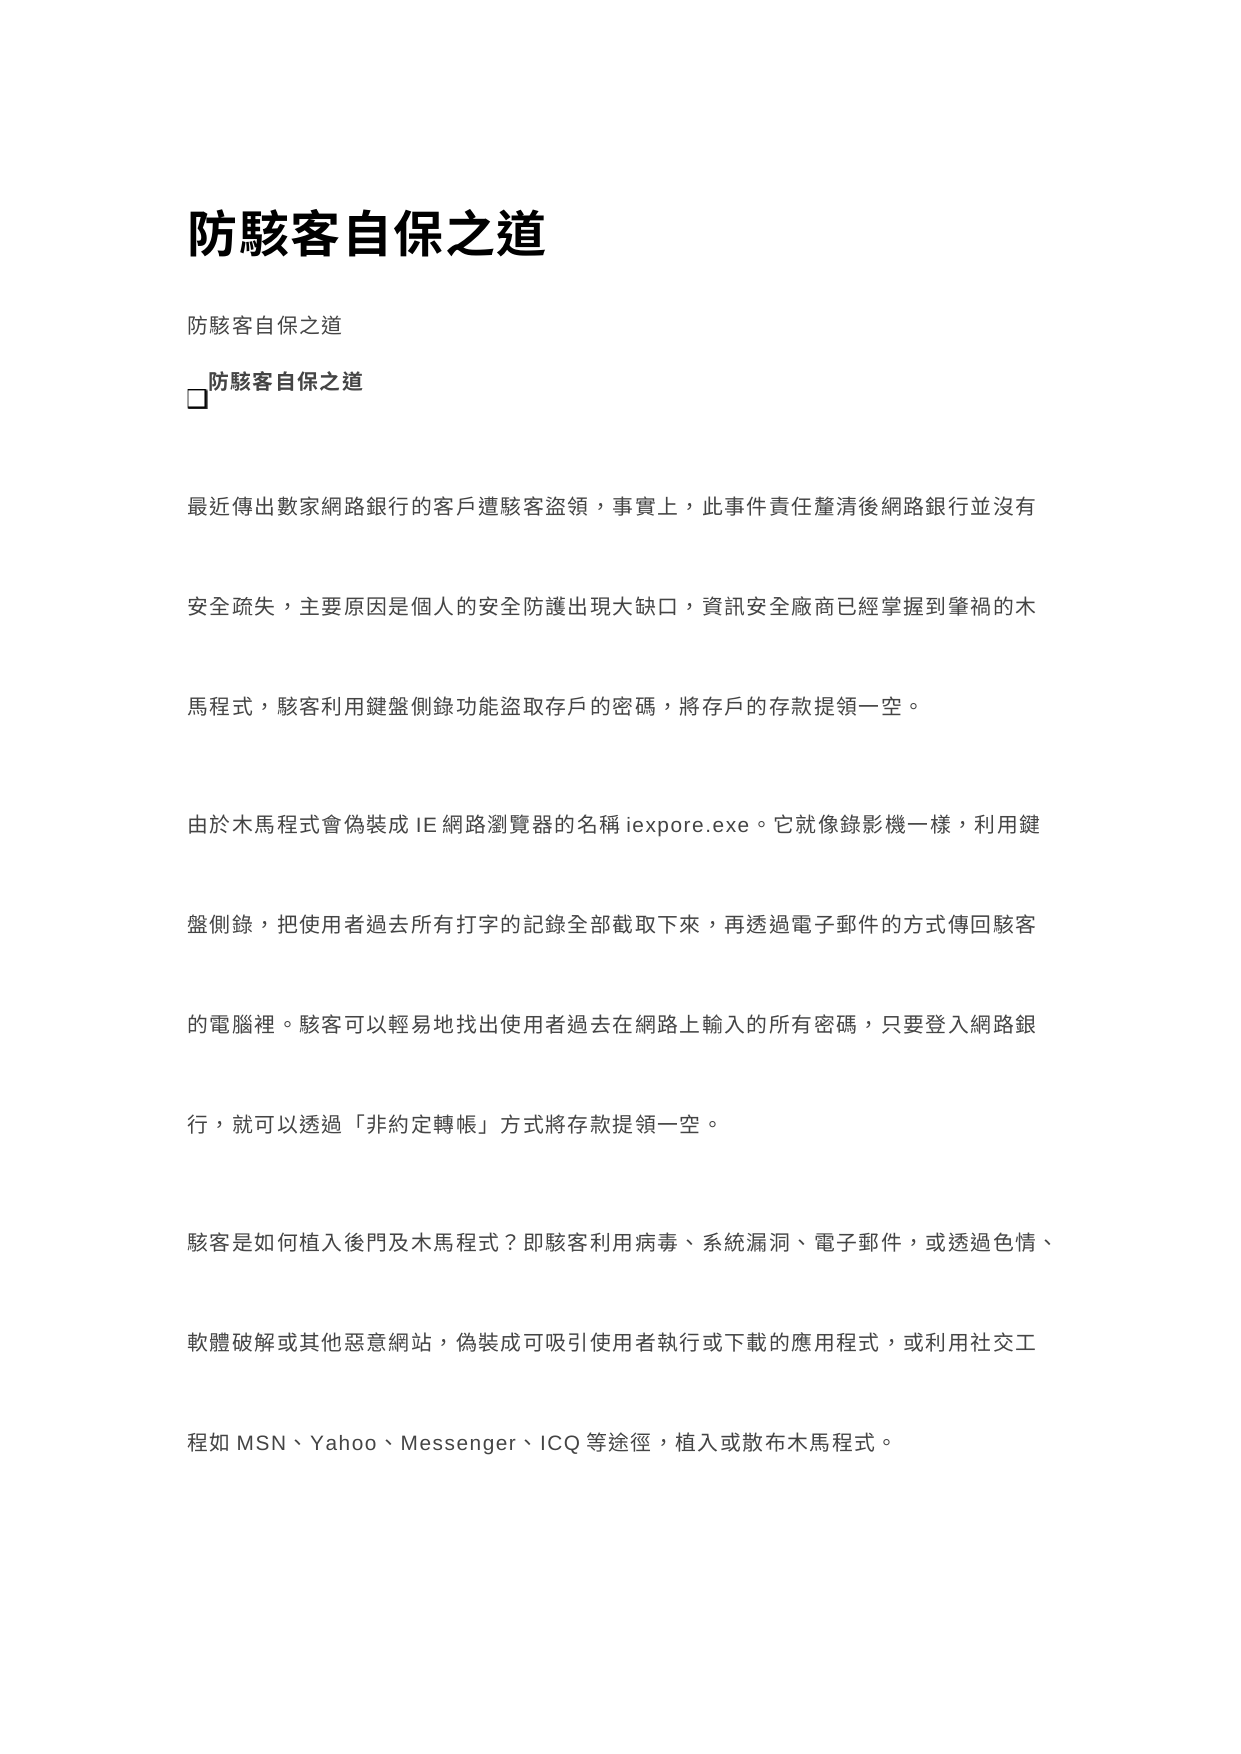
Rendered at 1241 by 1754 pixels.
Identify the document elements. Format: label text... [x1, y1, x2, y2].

text 由於木馬程式會偽裝成IE網路瀏覽器的名稱iexpore.exe。它就像錄影機一樣，利用鍵盤側錄，把使用者過去所有打字的記錄全部截取下來，再透過電子郵件的方式傳回駭客的電腦裡。駭客可以輕易地找出使用者過去在網路上輸入的所有密碼，只要登入網路銀行，就可以透過「非約定轉帳」方式將存款提領一空。 [187, 782, 1053, 1144]
text 防駭客自保之道 [187, 158, 1053, 283]
text 防駭客自保之道 [187, 283, 1053, 346]
text 駭客是如何植入後門及木馬程式？即駭客利用病毒、系統漏洞、電子郵件，或透過色情、軟體破解或其他惡意網站，偽裝成可吸引使用者執行或下載的應用程式，或利用社交工程如MSN、Yahoo、Messenger、ICQ等途徑，植入或散布木馬程式。 [187, 1200, 1053, 1463]
text 最近傳出數家網路銀行的客戶遭駭客盜領，事實上，此事件責任釐清後網路銀行並沒有安全疏失，主要原因是個人的安全防護出現大缺口，資訊安全廠商已經掌握到肇禍的木馬程式，駭客利用鍵盤側錄功能盜取存戶的密碼，將存戶的存款提領一空。 [187, 464, 1053, 726]
text 防駭客自保之道 [187, 346, 1053, 408]
